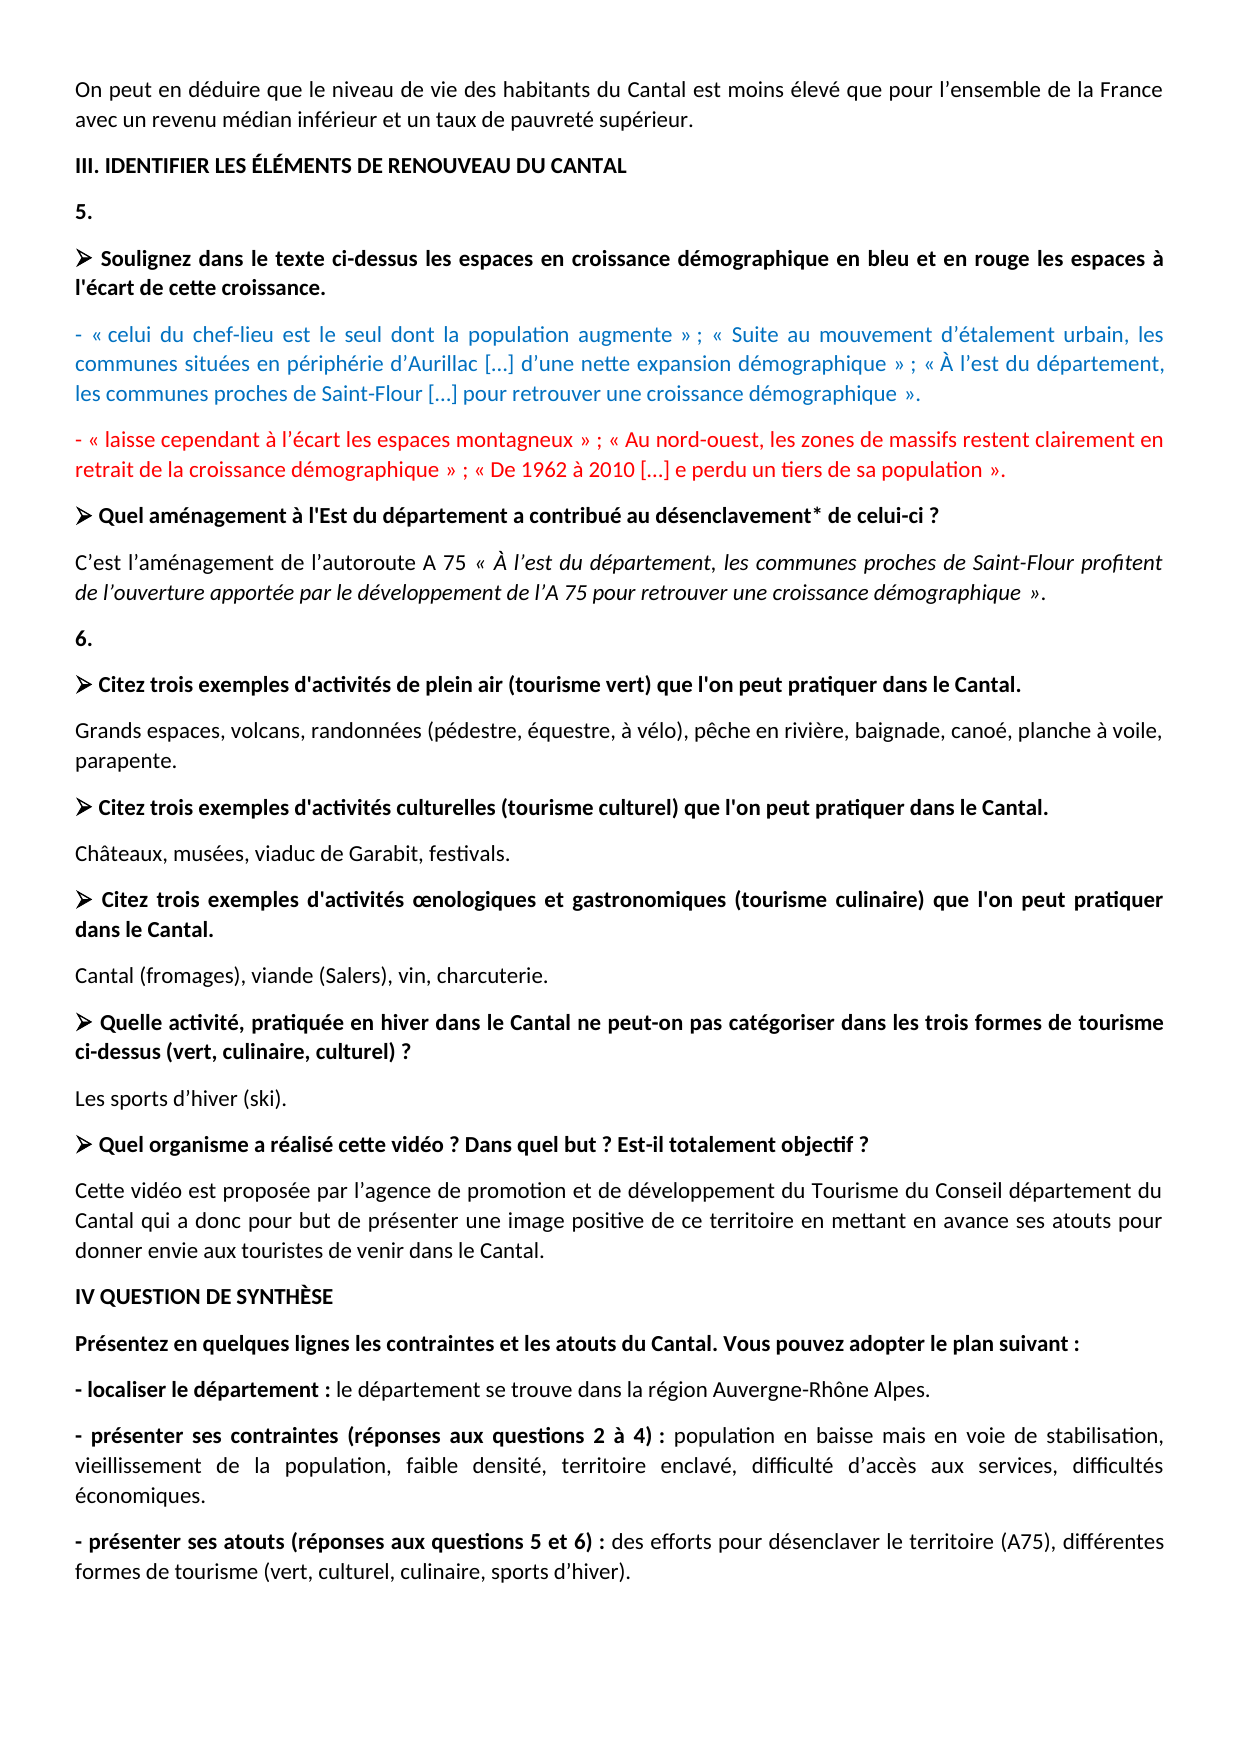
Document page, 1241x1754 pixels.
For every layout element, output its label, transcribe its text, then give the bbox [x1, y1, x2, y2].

text  Citez trois exemples d'activités œnologiques et gastronomiques (tourisme culinaire) que l'on peut pratiquer dans le Cantal. [75, 885, 1165, 943]
text  Citez trois exemples d'activités de plein air (tourisme vert) que l'on peut pratiquer dans le Cantal. [75, 670, 1165, 698]
text  Quelle activité, pratiquée en hiver dans le Cantal ne peut-on pas catégoriser dans les trois formes de tourisme ci-dessus (vert, culinaire, culturel) ? [75, 1008, 1165, 1066]
text C’est l’aménagement de l’autoroute A 75 « À l’est du département, les communes proches de Saint-Flour profitent de l’ouverture apportée par le développement de l’A 75 pour retrouver une croissance démographique ». [75, 548, 1165, 606]
text - « celui du chef-lieu est le seul dont la population augmente » ; « Suite au mouvement d’étalement urbain, les communes situées en périphérie d’Aurillac […] d’une nette expansion démographique » ; « À l’est du département, les communes proches de Saint-Flour […] pour retrouver une croissance démographique ». [75, 320, 1165, 407]
text Les sports d’hiver (ski). [75, 1084, 1165, 1112]
text - présenter ses atouts (réponses aux questions 5 et 6) : des efforts pour désenclaver le territoire (A75), différentes formes de tourisme (vert, culturel, culinaire, sports d’hiver). [75, 1527, 1165, 1585]
text  Quel organisme a réalisé cette vidéo ? Dans quel but ? Est-il totalement objectif ? [75, 1130, 1165, 1158]
text  Citez trois exemples d'activités culturelles (tourisme culturel) que l'on peut pratiquer dans le Cantal. [75, 793, 1165, 821]
text Grands espaces, volcans, randonnées (pédestre, équestre, à vélo), pêche en rivière, baignade, canoé, planche à voile, parapente. [75, 717, 1165, 774]
text Présentez en quelques lignes les contraintes et les atouts du Cantal. Vous pouvez adopter le plan suivant : [75, 1329, 1165, 1357]
text III. IDENTIFIER LES ÉLÉMENTS DE RENOUVEAU DU CANTAL [75, 151, 1165, 179]
text - « laisse cependant à l’écart les espaces montagneux » ; « Au nord-ouest, les zones de massifs restent clairement en retrait de la croissance démographique » ; « De 1962 à 2010 […] e perdu un tiers de sa population ». [75, 426, 1165, 483]
text Cantal (fromages), viande (Salers), vin, charcuterie. [75, 961, 1165, 989]
text 6. [75, 624, 1165, 652]
text 5. [75, 197, 1165, 225]
text - présenter ses contraintes (réponses aux questions 2 à 4) : population en baisse mais en voie de stabilisation, vieillissement de la population, faible densité, territoire enclavé, difficulté d’accès aux services, difficultés économiques. [75, 1421, 1165, 1509]
text On peut en déduire que le niveau de vie des habitants du Cantal est moins élevé que pour l’ensemble de la France avec un revenu médian inférieur et un taux de pauvreté supérieur. [75, 75, 1165, 133]
text  Soulignez dans le texte ci-dessus les espaces en croissance démographique en bleu et en rouge les espaces à l'écart de cette croissance. [75, 244, 1165, 301]
text - localiser le département : le département se trouve dans la région Auvergne-Rhône Alpes. [75, 1375, 1165, 1403]
text  Quel aménagement à l'Est du département a contribué au désenclavement* de celui-ci ? [75, 502, 1165, 529]
text Cette vidéo est proposée par l’agence de promotion et de développement du Tourisme du Conseil département du Cantal qui a donc pour but de présenter une image positive de ce territoire en mettant en avance ses atouts pour donner envie aux touristes de venir dans le Cantal. [75, 1177, 1165, 1264]
text IV QUESTION DE SYNTHÈSE [75, 1282, 1165, 1310]
text Châteaux, musées, viaduc de Garabit, festivals. [75, 839, 1165, 867]
